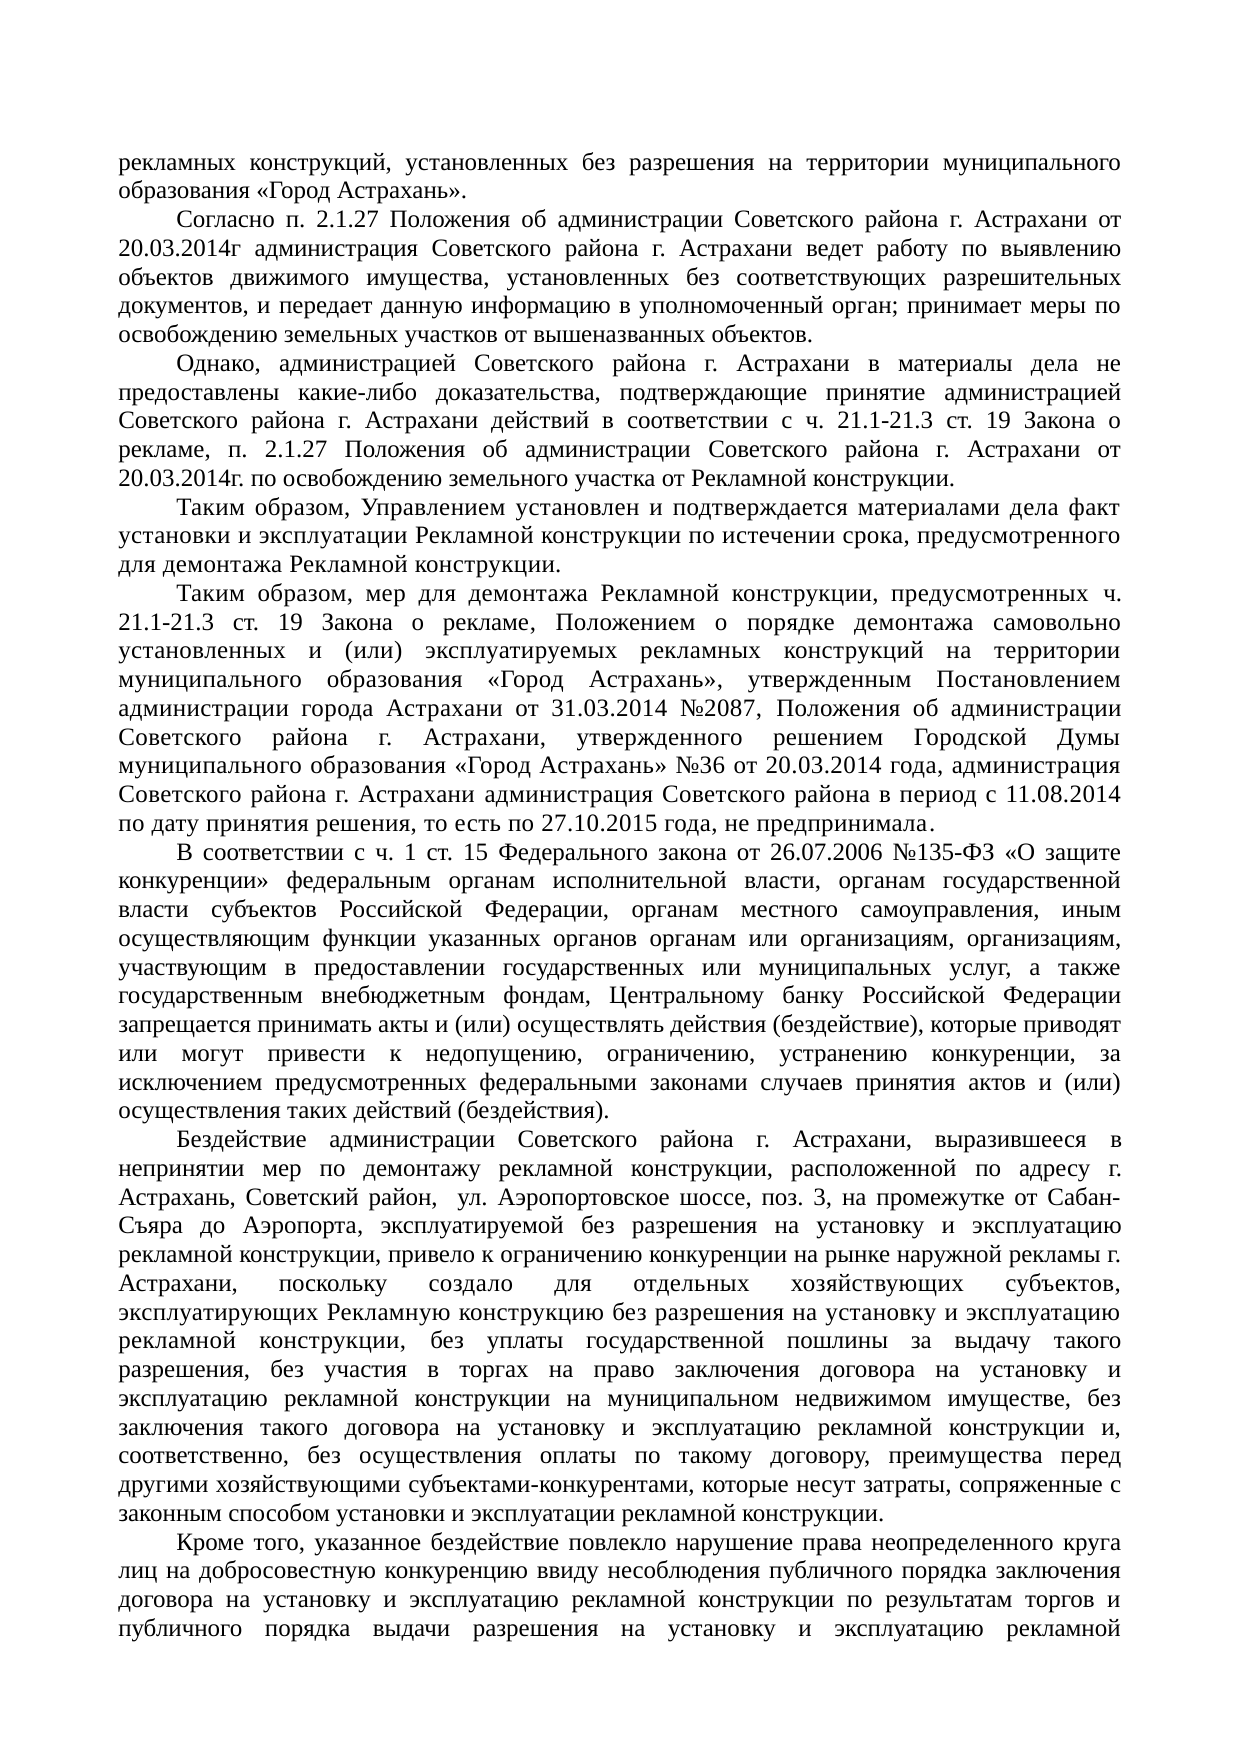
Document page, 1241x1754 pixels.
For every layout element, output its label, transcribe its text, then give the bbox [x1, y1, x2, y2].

text В соответствии с ч. 1 ст. 15 Федерального закона от 26.07.2006 №135-ФЗ «О защите конкуренции» федеральным органам исполнительной власти, органам государственной власти субъектов Российской Федерации, органам местного самоуправления, иным осуществляющим функции указанных органов органам или организациям, организациям, участвующим в предоставлении государственных или муниципальных услуг, а также государственным внебюджетным фондам, Центральному банку Российской Федерации запрещается принимать акты и (или) осуществлять действия (бездействие), которые приводят или могут привести к недопущению, ограничению, устранению конкуренции, за исключением предусмотренных федеральными законами случаев принятия актов и (или) осуществления таких действий (бездействия). [118, 837, 1122, 1124]
text Согласно п. 2.1.27 Положения об администрации Советского района г. Астрахани от 20.03.2014г администрация Советского района г. Астрахани ведет работу по выявлению объектов движимого имущества, установленных без соответствующих разрешительных документов, и передает данную информацию в уполномоченный орган; принимает меры по освобождению земельных участков от вышеназванных объектов. [118, 204, 1122, 348]
text Бездействие администрации Советского района г. Астрахани, выразившееся в непринятии мер по демонтажу рекламной конструкции, расположенной по адресу г. Астрахань, Советский район, ул. Аэропортовское шоссе, поз. 3, на промежутке от Сабан-Съяра до Аэропорта, эксплуатируемой без разрешения на установку и эксплуатацию рекламной конструкции, привело к ограничению конкуренции на рынке наружной рекламы г. Астрахани, поскольку создало для отдельных хозяйствующих субъектов, эксплуатирующих Рекламную конструкцию без разрешения на установку и эксплуатацию рекламной конструкции, без уплаты государственной пошлины за выдачу такого разрешения, без участия в торгах на право заключения договора на установку и эксплуатацию рекламной конструкции на муниципальном недвижимом имуществе, без заключения такого договора на установку и эксплуатацию рекламной конструкции и, соответственно, без осуществления оплаты по такому договору, преимущества перед другими хозяйствующими субъектами-конкурентами, которые несут затраты, сопряженные с законным способом установки и эксплуатации рекламной конструкции. [118, 1124, 1122, 1527]
text Таким образом, мер для демонтажа Рекламной конструкции, предусмотренных ч. 21.1-21.3 ст. 19 Закона о рекламе, Положением о порядке демонтажа самовольно установленных и (или) эксплуатируемых рекламных конструкций на территории муниципального образования «Город Астрахань», утвержденным Постановлением администрации города Астрахани от 31.03.2014 №2087, Положения об администрации Советского района г. Астрахани, утвержденного решением Городской Думы муниципального образования «Город Астрахань» №36 от 20.03.2014 года, администрация Советского района г. Астрахани администрация Советского района в период с 11.08.2014 по дату принятия решения, то есть по 27.10.2015 года, не предпринимала. [118, 578, 1122, 837]
text рекламных конструкций, установленных без разрешения на территории муниципального образования «Город Астрахань». [118, 147, 1122, 204]
text Кроме того, указанное бездействие повлекло нарушение права неопределенного круга лиц на добросовестную конкуренцию ввиду несоблюдения публичного порядка заключения договора на установку и эксплуатацию рекламной конструкции по результатам торгов и публичного порядка выдачи разрешения на установку и эксплуатацию рекламной [118, 1527, 1122, 1642]
text Однако, администрацией Советского района г. Астрахани в материалы дела не предоставлены какие-либо доказательства, подтверждающие принятие администрацией Советского района г. Астрахани действий в соответствии с ч. 21.1-21.3 ст. 19 Закона о рекламе, п. 2.1.27 Положения об администрации Советского района г. Астрахани от 20.03.2014г. по освобождению земельного участка от Рекламной конструкции. [118, 348, 1122, 492]
text Таким образом, Управлением установлен и подтверждается материалами дела факт установки и эксплуатации Рекламной конструкции по истечении срока, предусмотренного для демонтажа Рекламной конструкции. [118, 492, 1122, 578]
